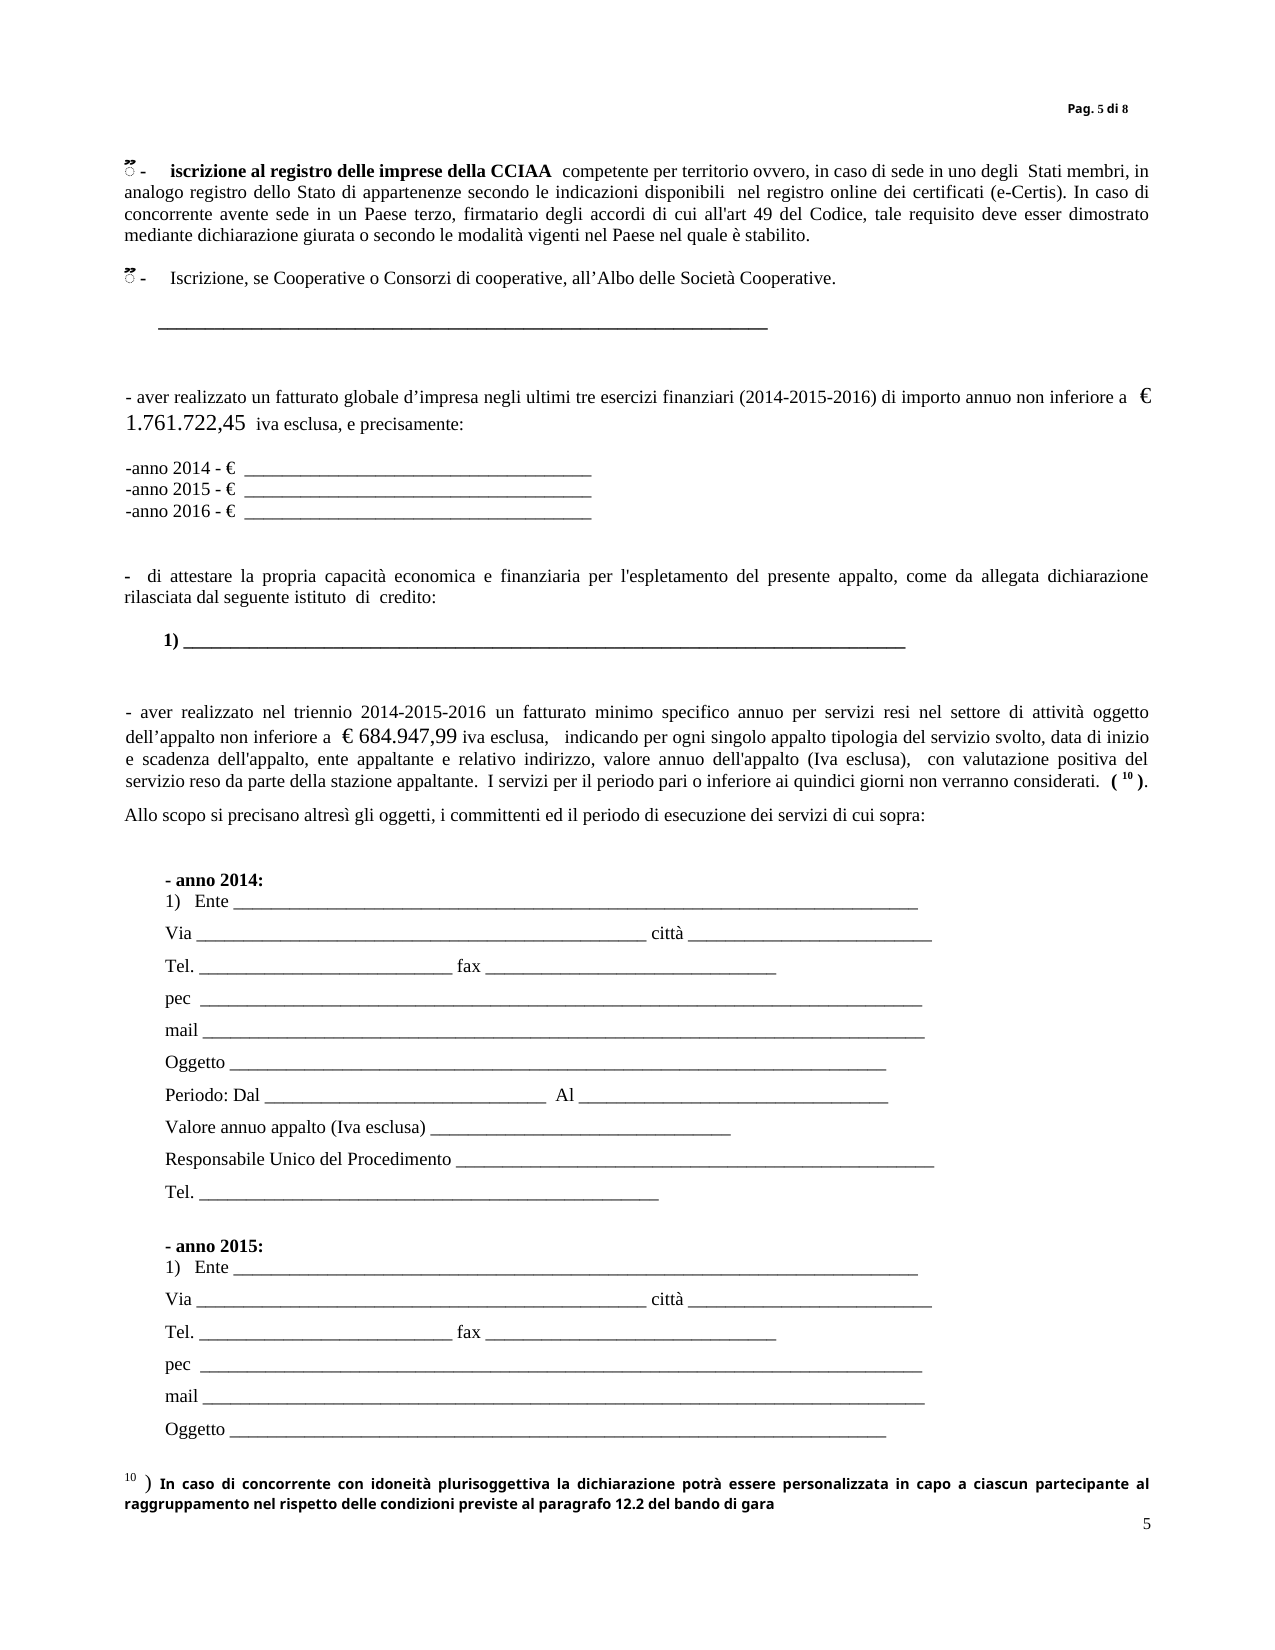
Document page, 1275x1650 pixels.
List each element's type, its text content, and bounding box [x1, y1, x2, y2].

text 1) Ente _________________________________________________________________________ [165, 890, 1151, 912]
text mail _____________________________________________________________________________ [165, 1019, 1151, 1041]
text ޫ - Iscrizione, se Cooperative o Consorzi di cooperative, all’Albo delle Società Cooperative. [124, 267, 1151, 289]
text Tel. ___________________________ fax _______________________________ [165, 954, 1151, 976]
text pec _____________________________________________________________________________ [165, 987, 1151, 1008]
text Via ________________________________________________ città __________________________ [165, 1288, 1151, 1310]
text Allo scopo si precisano altresì gli oggetti, i committenti ed il periodo di esecuzione dei servizi di cui sopra: [124, 804, 1151, 825]
text - aver realizzato un fatturato globale d’impresa negli ultimi tre esercizi finanziari (2014-2015-2016) di importo annuo non inferiore a € 1.761.722,45 iva esclusa, e precisamente: [125, 382, 1151, 435]
text ) In caso di concorrente con idoneità plurisoggettiva la dichiarazione potrà essere personalizzata in capo a ciascun partecipante al raggruppamento nel rispetto delle condizioni previste al paragrafo 12.2 del bando di gara [124, 1469, 1151, 1513]
text Valore annuo appalto (Iva esclusa) ________________________________ [165, 1116, 1151, 1138]
text ޫ - iscrizione al registro delle imprese della CCIAA competente per territorio ovvero, in caso di sede in uno degli Stati membri, in analogo registro dello Stato di appartenenze secondo le indicazioni disponibili nel registro online dei certificati (e-Certis). In caso di concorrente avente sede in un Paese terzo, firmatario degli accordi di cui all'art 49 del Codice, tale requisito deve esser dimostrato mediante dichiarazione giurata o secondo le modalità vigenti nel Paese nel quale è stabilito. [124, 159, 1151, 246]
text 1) Ente _________________________________________________________________________ [165, 1256, 1151, 1278]
text Responsabile Unico del Procedimento ___________________________________________________ [165, 1148, 1151, 1170]
text - di attestare la propria capacità economica e finanziaria per l'espletamento del presente appalto, come da allegata dichiarazione rilasciata dal seguente istituto di credito: [124, 564, 1151, 608]
text Oggetto ______________________________________________________________________ [165, 1417, 1151, 1439]
text Periodo: Dal ______________________________ Al _________________________________ [165, 1084, 1151, 1105]
text 1) _____________________________________________________________________________ [163, 629, 1151, 651]
text Via ________________________________________________ città __________________________ [165, 922, 1151, 944]
text -anno 2016 - € _____________________________________ [125, 500, 1151, 521]
text Tel. ___________________________ fax _______________________________ [165, 1321, 1151, 1342]
text pec _____________________________________________________________________________ [165, 1353, 1151, 1374]
text - aver realizzato nel triennio 2014-2015-2016 un fatturato minimo specifico annuo per servizi resi nel settore di attività oggetto dell’appalto non inferiore a € 684.947,99 iva esclusa, indicando per ogni singolo appalto tipologia del servizio svolto, data di inizio e scadenza dell'appalto, ente appaltante e relativo indirizzo, valore annuo dell'appalto (Iva esclusa), con valutazione positiva del servizio reso da parte della stazione appaltante. I servizi per il periodo pari o inferiore ai quindici giorni non verranno considerati. ( ). [125, 701, 1151, 791]
text - anno 2015: [165, 1234, 1151, 1256]
text - anno 2014: [165, 868, 1151, 890]
text -anno 2014 - € _____________________________________ [125, 457, 1151, 478]
text mail _____________________________________________________________________________ [165, 1385, 1151, 1407]
text Tel. _________________________________________________ [165, 1181, 1151, 1202]
text -anno 2015 - € _____________________________________ [125, 478, 1151, 500]
text _________________________________________________________________ [125, 310, 1151, 332]
text Oggetto ______________________________________________________________________ [165, 1051, 1151, 1073]
